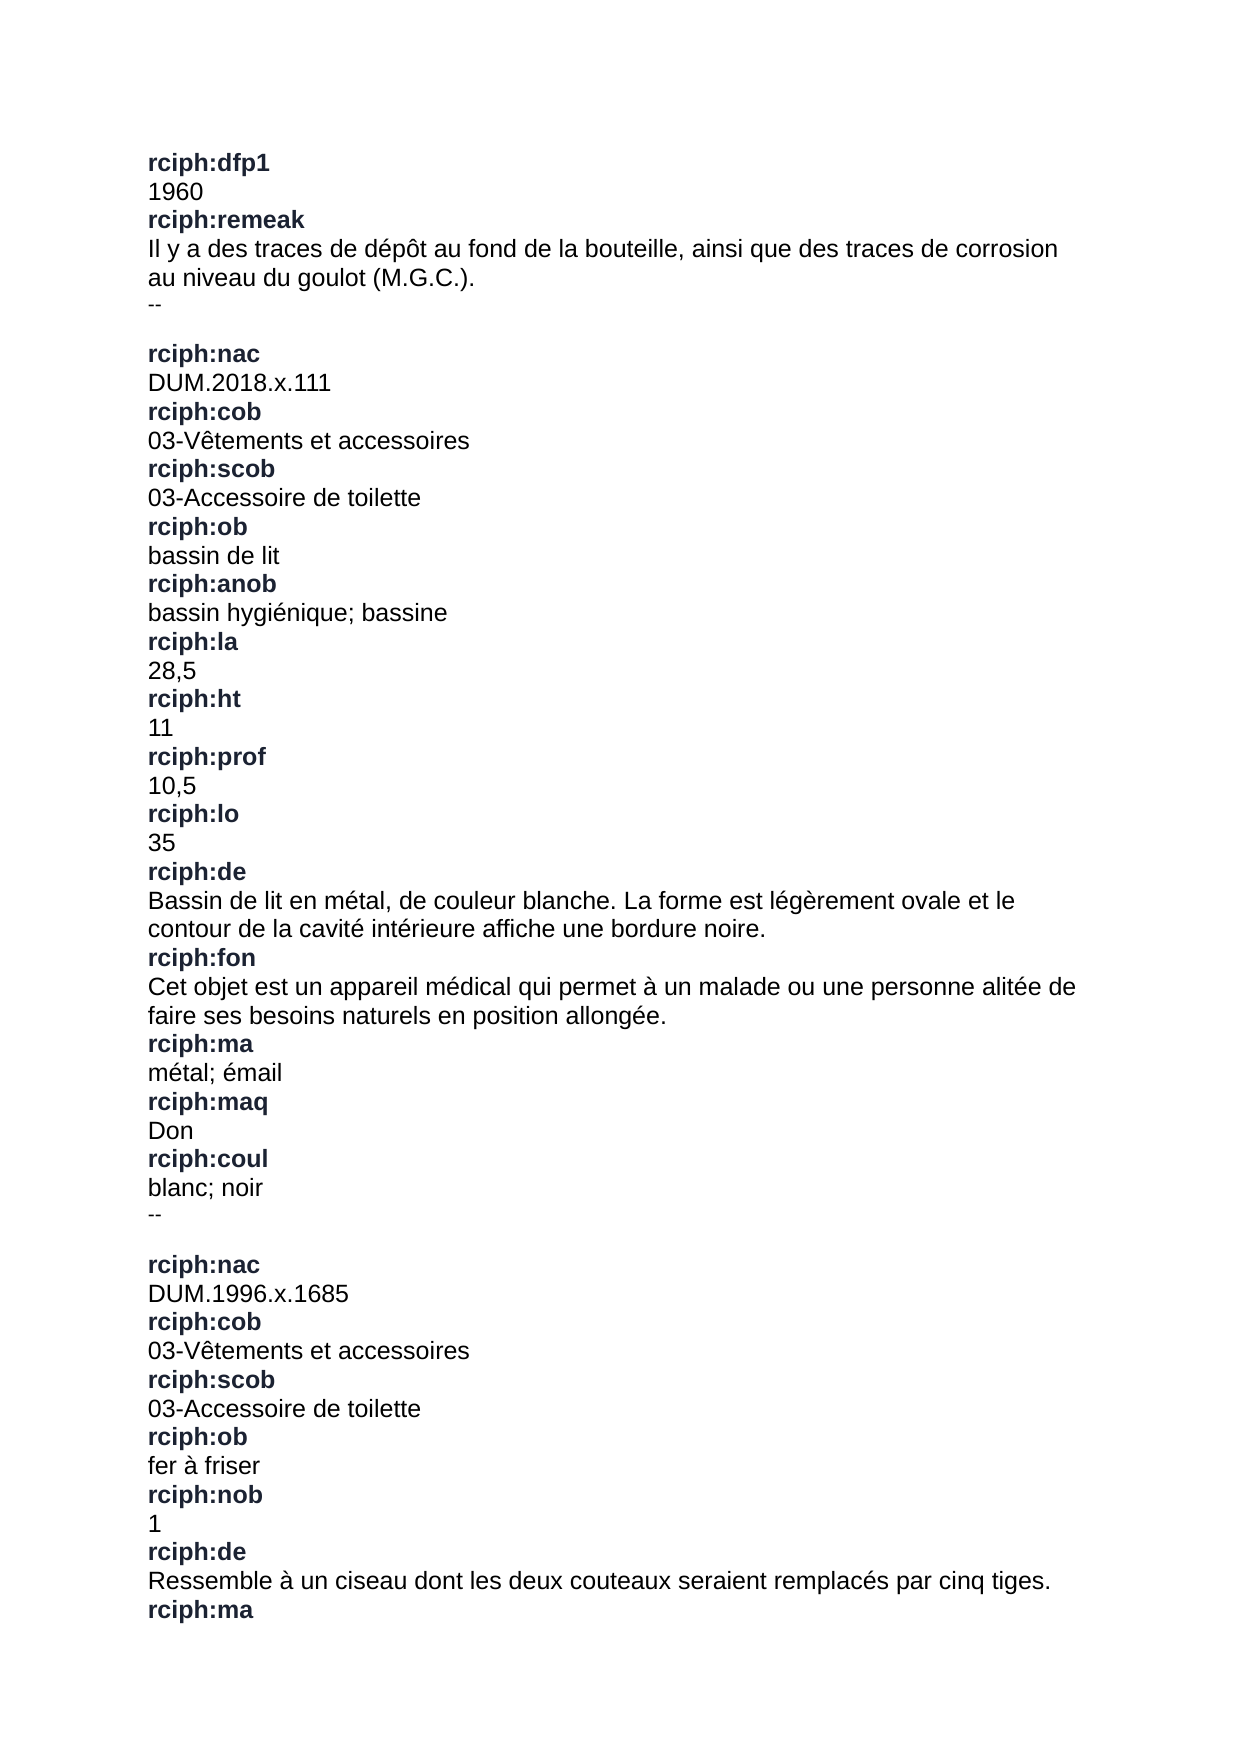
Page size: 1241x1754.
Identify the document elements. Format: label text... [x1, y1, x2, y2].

text rciph:ma [148, 1595, 1092, 1623]
text rciph:remeak [148, 205, 1092, 234]
text fer à friser [148, 1451, 1092, 1480]
text -- [148, 291, 1092, 315]
text rciph:ob [148, 1422, 1092, 1451]
text Bassin de lit en métal, de couleur blanche. La forme est légèrement ovale et le contour de la cavité intérieure affiche une bordure noire. [148, 886, 1092, 943]
text rciph:scob [148, 454, 1092, 483]
text 03-Vêtements et accessoires [148, 1336, 1092, 1365]
text 1960 [148, 176, 1092, 205]
text rciph:la [148, 627, 1092, 656]
text 28,5 [148, 656, 1092, 684]
text 10,5 [148, 771, 1092, 799]
text 03-Vêtements et accessoires [148, 426, 1092, 454]
text rciph:de [148, 857, 1092, 886]
text bassin de lit [148, 541, 1092, 569]
text rciph:de [148, 1537, 1092, 1566]
text rciph:fon [148, 943, 1092, 972]
text métal; émail [148, 1058, 1092, 1087]
text 1 [148, 1508, 1092, 1537]
text DUM.2018.x.111 [148, 368, 1092, 397]
text rciph:ht [148, 684, 1092, 713]
text rciph:maq [148, 1087, 1092, 1116]
text rciph:nac [148, 339, 1092, 368]
text 11 [148, 713, 1092, 742]
text Ressemble à un ciseau dont les deux couteaux seraient remplacés par cinq tiges. [148, 1566, 1092, 1595]
text rciph:ma [148, 1029, 1092, 1058]
text rciph:cob [148, 1307, 1092, 1336]
text Cet objet est un appareil médical qui permet à un malade ou une personne alitée de faire ses besoins naturels en position allongée. [148, 972, 1092, 1029]
text rciph:prof [148, 742, 1092, 771]
text rciph:anob [148, 569, 1092, 598]
text Don [148, 1116, 1092, 1144]
text rciph:scob [148, 1365, 1092, 1393]
text 35 [148, 828, 1092, 857]
text 03-Accessoire de toilette [148, 1393, 1092, 1422]
text rciph:coul [148, 1144, 1092, 1173]
text Il y a des traces de dépôt au fond de la bouteille, ainsi que des traces de corrosion au niveau du goulot (M.G.C.). [148, 234, 1092, 291]
text rciph:nac [148, 1250, 1092, 1278]
text rciph:lo [148, 799, 1092, 828]
text rciph:ob [148, 512, 1092, 541]
text 03-Accessoire de toilette [148, 483, 1092, 512]
text rciph:cob [148, 397, 1092, 426]
text rciph:dfp1 [148, 148, 1092, 176]
text blanc; noir [148, 1173, 1092, 1202]
text -- [148, 1202, 1092, 1226]
text bassin hygiénique; bassine [148, 598, 1092, 627]
text rciph:nob [148, 1480, 1092, 1508]
text DUM.1996.x.1685 [148, 1278, 1092, 1307]
